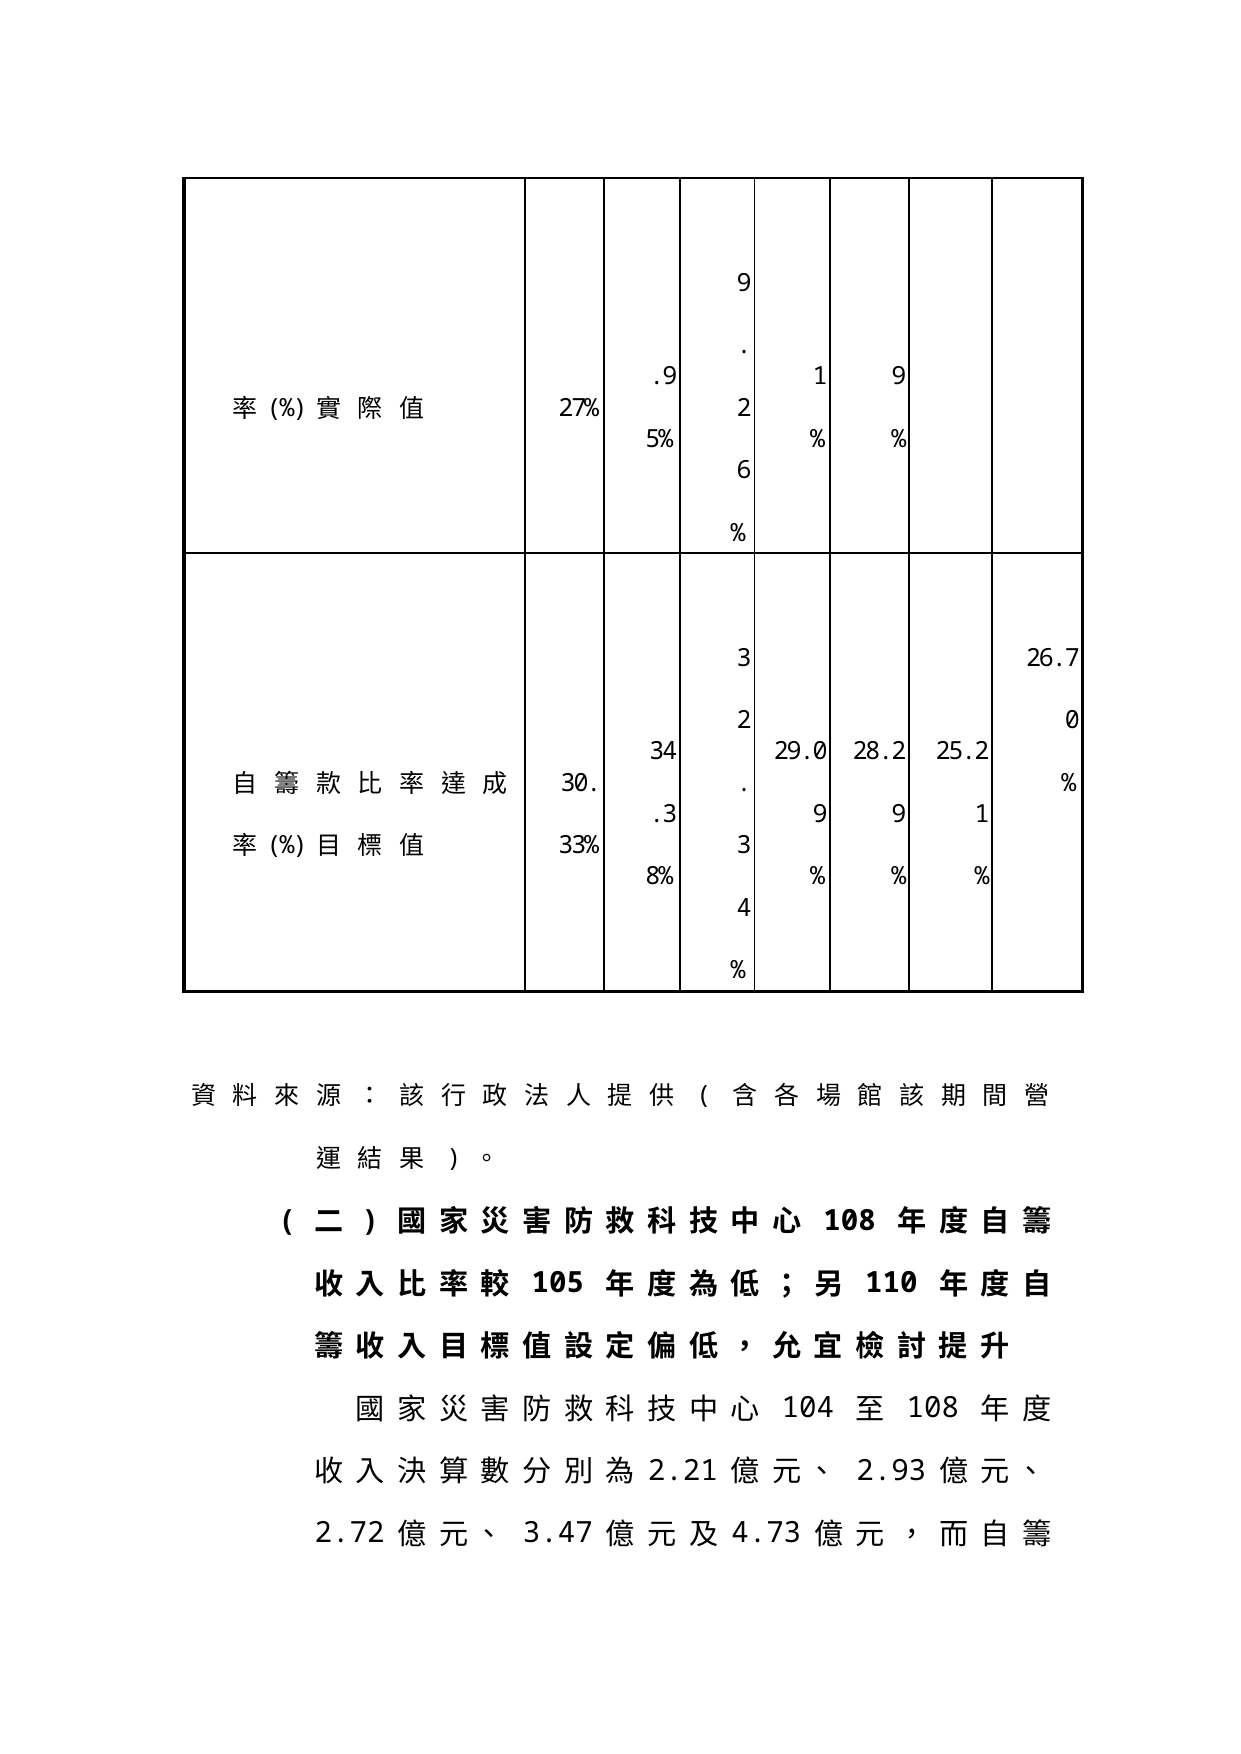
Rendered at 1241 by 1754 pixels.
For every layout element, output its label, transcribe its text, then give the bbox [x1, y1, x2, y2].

table_cell 1% [755, 179, 829, 552]
table_cell -- [910, 179, 991, 552]
table_cell .95% [605, 179, 679, 552]
table_cell 29.09% [755, 554, 829, 990]
table_cell -- [993, 179, 1081, 552]
table_cell 率(%)實際值 [186, 179, 524, 552]
table_cell 9.26% [681, 179, 754, 552]
table_cell 26.70% [993, 554, 1081, 990]
table_cell 32.34% [681, 554, 754, 990]
text (二)國家災害防救科技中心108年度自籌收入比率較105年度為低；另110年度自籌收入目標值設定偏低，允宜檢討提升 [242, 1177, 1058, 1365]
text 國家災害防救科技中心104至108年度收入決算數分別為2.21億元、2.93億元、2.72億元、3.47億元及4.73億元，而自籌 [271, 1365, 1058, 1552]
table_cell 28.29% [831, 554, 908, 990]
table_cell 30.33% [526, 554, 603, 990]
table_cell 27% [526, 179, 603, 552]
table_cell 25.21% [910, 554, 991, 990]
table_cell 9% [831, 179, 908, 552]
table_cell 34.38% [605, 554, 679, 990]
table_cell 自籌款比率達成率(%)目標值 [186, 554, 524, 990]
text 資料來源：該行政法人提供(含各場館該期間營運結果)。 [183, 1052, 1058, 1177]
